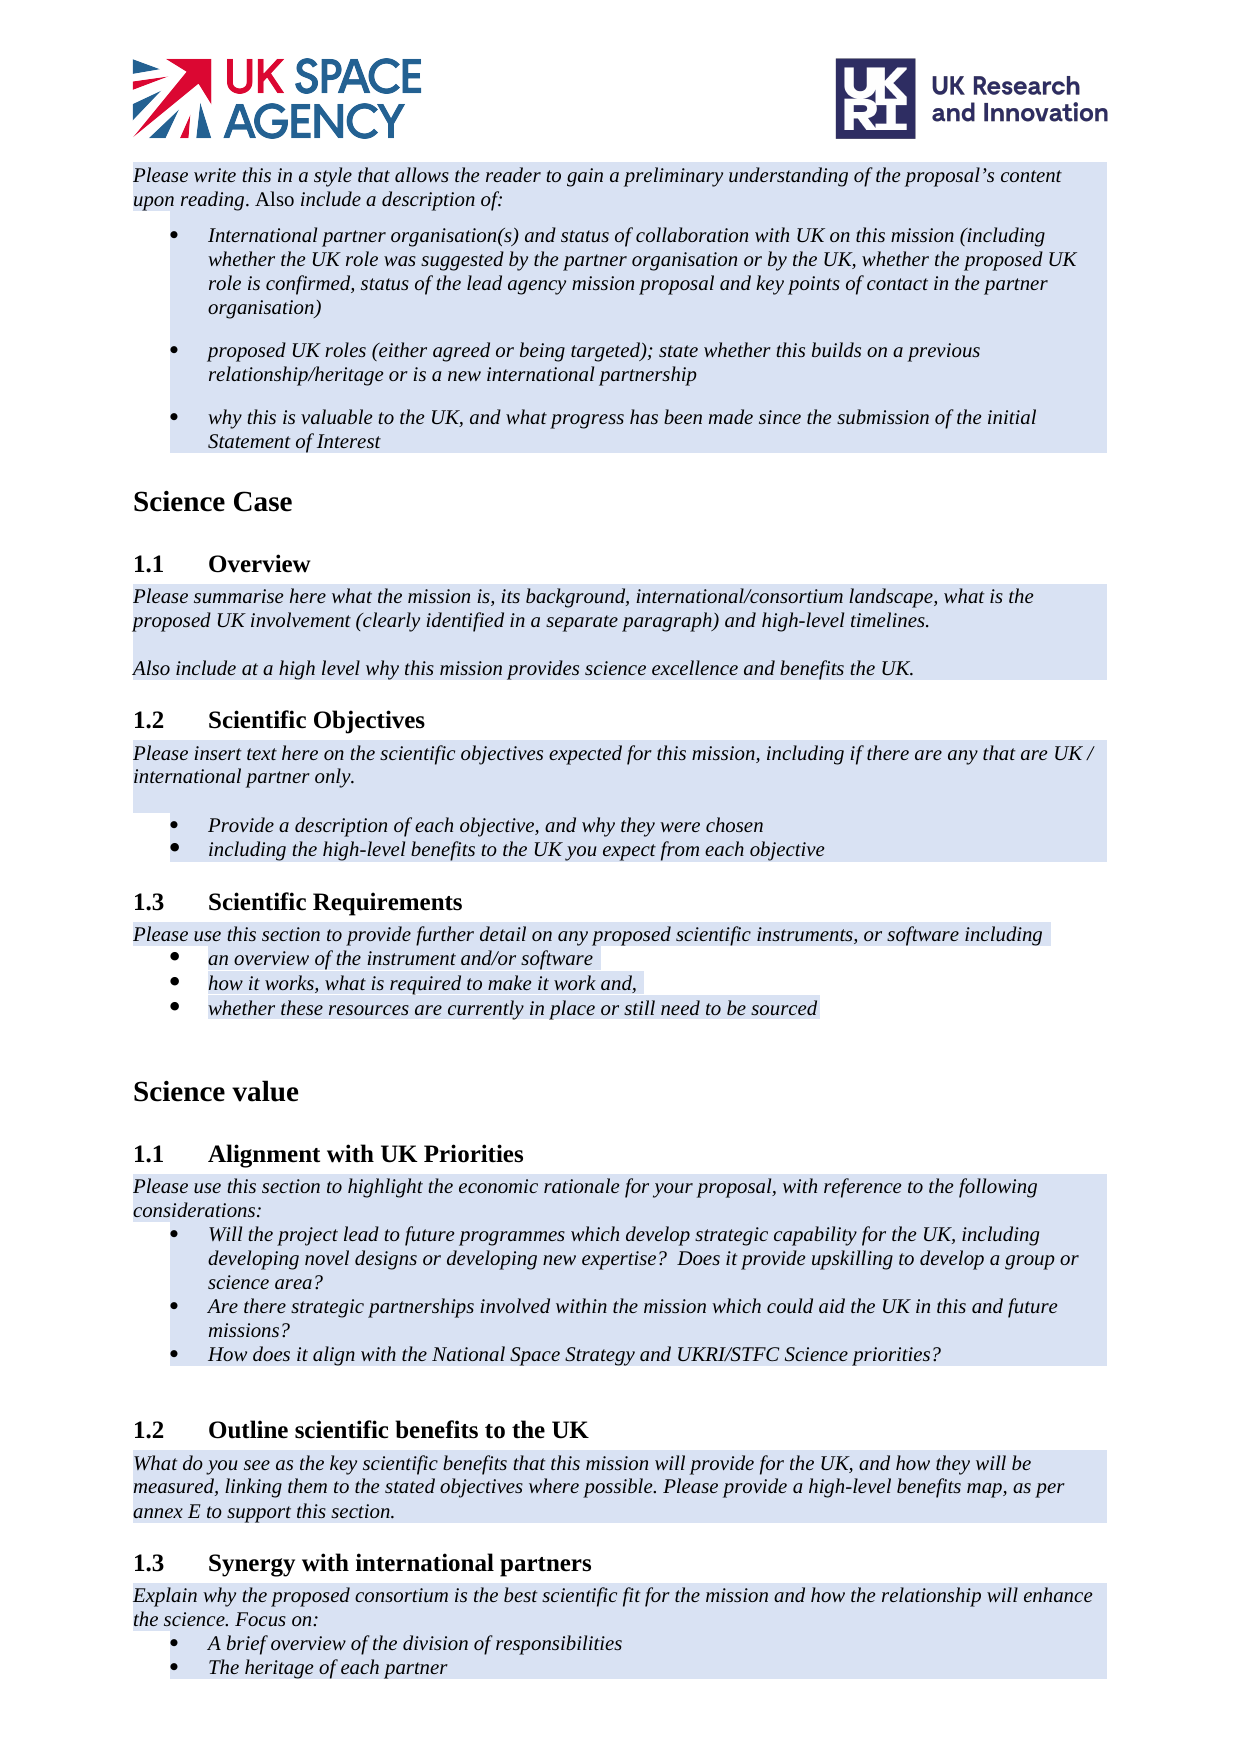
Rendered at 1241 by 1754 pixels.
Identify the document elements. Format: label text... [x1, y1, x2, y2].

subtitle Synergy with international partners [133, 1548, 1107, 1576]
subtitle Science Case [133, 484, 1107, 518]
subtitle Scientific Requirements [133, 887, 1107, 915]
list Are there strategic partnerships involved within the mission which could aid the UK in this and future missions? [170, 1294, 1107, 1342]
list proposed UK roles (either agreed or being targeted); state whether this builds on a previous relationship/heritage or is a new international partnership [170, 338, 1107, 386]
list Will the project lead to future programmes which develop strategic capability for the UK, including developing novel designs or developing new expertise? Does it provide upskilling to develop a group or science area? [170, 1222, 1107, 1294]
list The heritage of each partner [170, 1655, 1107, 1679]
list why this is valuable to the UK, and what progress has been made since the submission of the initial Statement of Interest [170, 405, 1107, 453]
text Please use this section to highlight the economic rationale for your proposal, with reference to the following considerations: [133, 1174, 1107, 1222]
text What do you see as the key scientific benefits that this mission will provide for the UK, and how they will be measured, linking them to the stated objectives where possible. Please provide a high-level benefits map, as per annex E to support this section. [133, 1450, 1107, 1523]
list How does it align with the National Space Strategy and UKRI/STFC Science priorities? [170, 1342, 1107, 1366]
subtitle Alignment with UK Priorities [133, 1139, 1107, 1168]
list how it works, what is required to make it work and, [170, 971, 1107, 995]
subtitle Outline scientific benefits to the UK [133, 1415, 1107, 1444]
list A brief overview of the division of responsibilities [170, 1631, 1107, 1655]
text Please write this in a style that allows the reader to gain a preliminary understanding of the proposal’s content upon reading. Also include a description of: [133, 162, 1107, 211]
subtitle Overview [133, 549, 1107, 578]
list Provide a description of each objective, and why they were chosen [170, 813, 1107, 837]
list an overview of the instrument and/or software [170, 946, 1107, 971]
list whether these resources are currently in place or still need to be sourced [170, 995, 1107, 1020]
text Please summarise here what the mission is, its background, international/consortium landscape, what is the proposed UK involvement (clearly identified in a separate paragraph) and high-level timelines. [133, 584, 1107, 632]
list International partner organisation(s) and status of collaboration with UK on this mission (including whether the UK role was suggested by the partner organisation or by the UK, whether the proposed UK role is confirmed, status of the lead agency mission proposal and key points of contact in the partner organisation) [170, 223, 1107, 319]
text Please insert text here on the scientific objectives expected for this mission, including if there are any that are UK / international partner only. [133, 740, 1107, 788]
subtitle Science value [133, 1074, 1107, 1108]
text Please use this section to provide further detail on any proposed scientific instruments, or software including [133, 922, 1107, 946]
text Also include at a high level why this mission provides science excellence and benefits the UK. [133, 656, 1107, 680]
subtitle Scientific Objectives [133, 705, 1107, 734]
list including the high-level benefits to the UK you expect from each objective [170, 837, 1107, 862]
text Explain why the proposed consortium is the best scientific fit for the mission and how the relationship will enhance the science. Focus on: [133, 1583, 1107, 1631]
